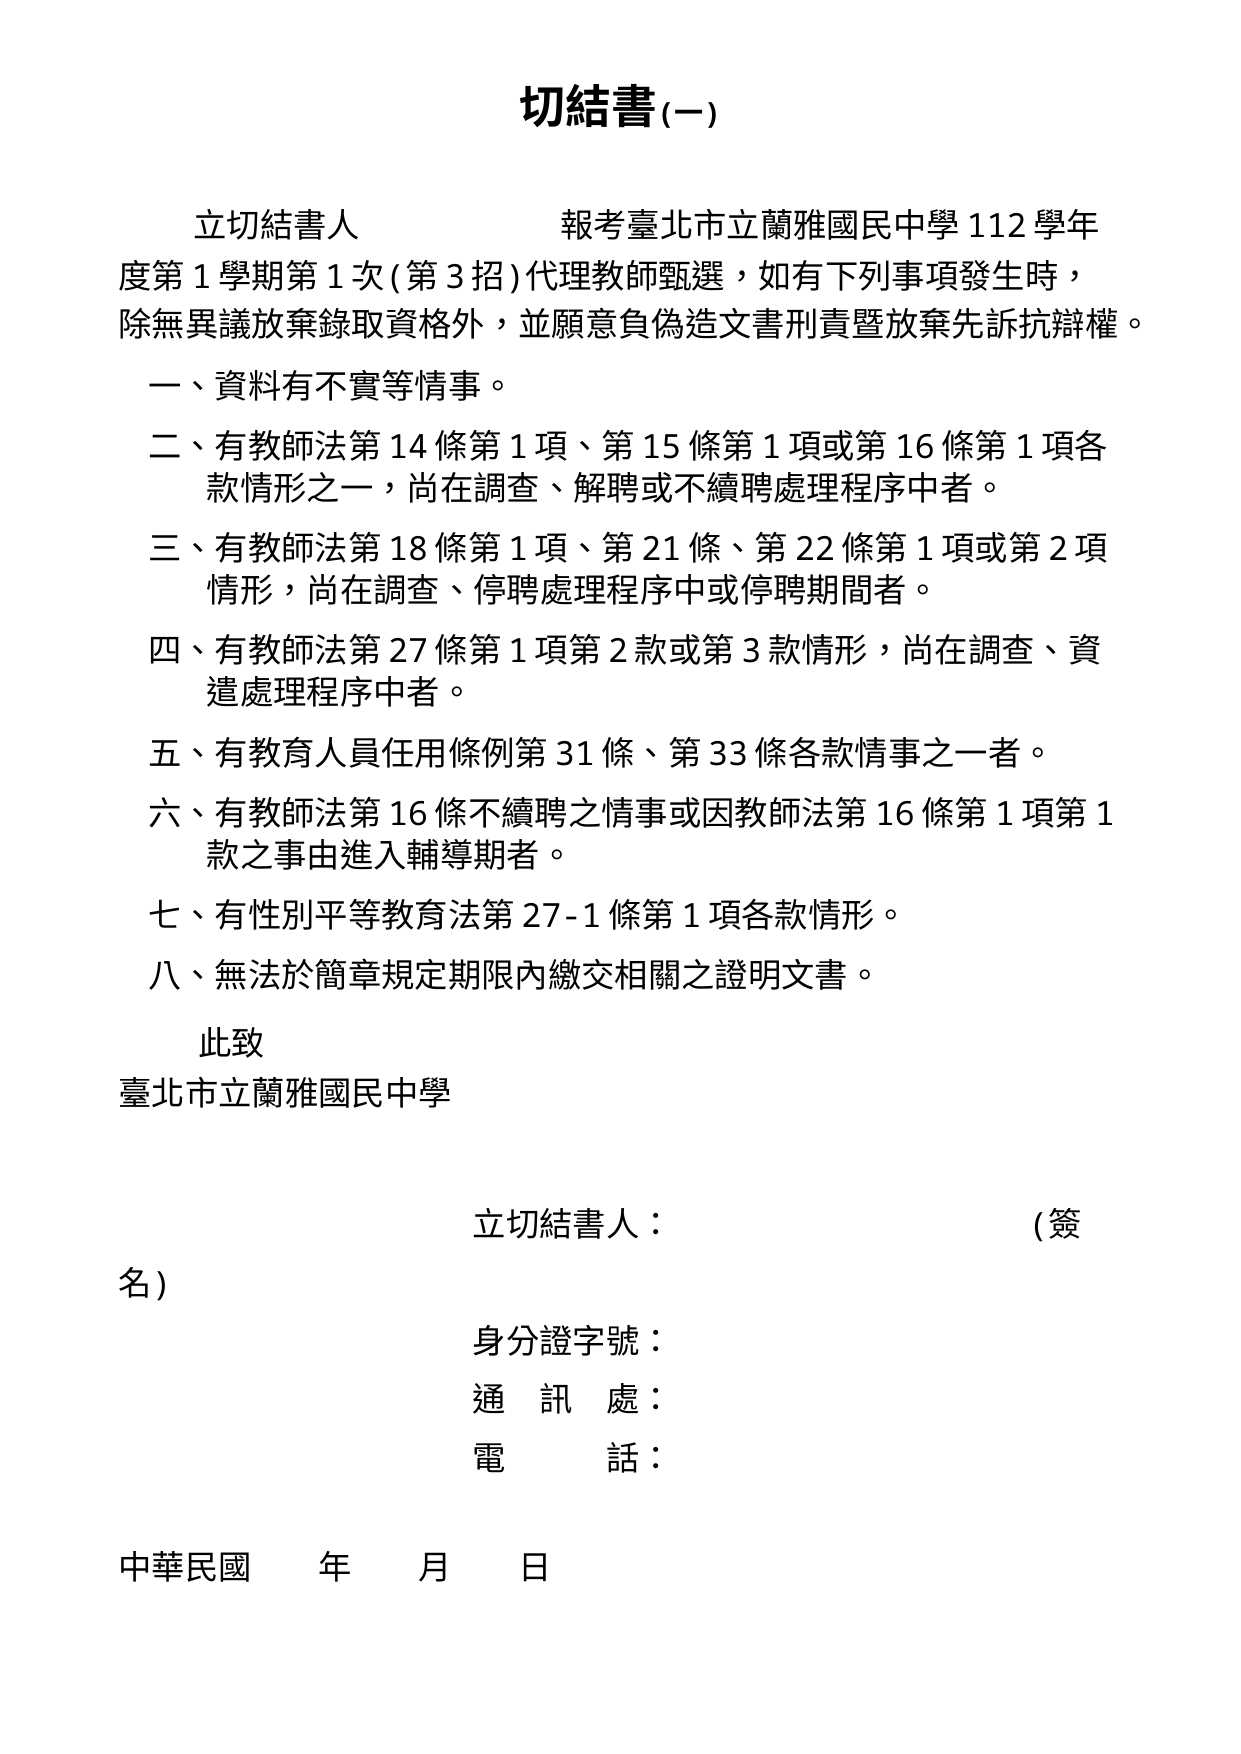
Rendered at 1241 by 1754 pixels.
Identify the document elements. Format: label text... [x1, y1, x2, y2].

text 通 訊 處： [118, 1365, 1122, 1423]
text 七、有性別平等教育法第27-1條第1項各款情形。 [148, 894, 1122, 936]
text 六、有教師法第16條不續聘之情事或因教師法第16條第1項第1款之事由進入輔導期者。 [148, 792, 1122, 875]
text 八、無法於簡章規定期限內繳交相關之證明文書。 [148, 954, 1122, 996]
text 中華民國 年 月 日 [118, 1536, 1122, 1590]
text 四、有教師法第27條第1項第2款或第3款情形，尚在調查、資遣處理程序中者。 [148, 629, 1122, 713]
text 臺北市立蘭雅國民中學 [118, 1065, 1122, 1115]
text 一、資料有不實等情事。 [148, 365, 1122, 407]
text 切結書(一) [118, 30, 1122, 155]
text 身分證字號： [118, 1307, 1122, 1365]
text 立切結書人： (簽名) [118, 1190, 1122, 1307]
text 二、有教師法第14條第1項、第15條第1項或第16條第1項各款情形之一，尚在調查、解聘或不續聘處理程序中者。 [148, 425, 1122, 509]
text 五、有教育人員任用條例第31條、第33條各款情事之一者。 [148, 732, 1122, 773]
text 三、有教師法第18條第1項、第21條、第22條第1項或第2項情形，尚在調查、停聘處理程序中或停聘期間者。 [148, 527, 1122, 611]
text 電 話： [118, 1423, 1122, 1482]
text 此致 [118, 1015, 1122, 1065]
text 立切結書人 報考臺北市立蘭雅國民中學112學年度第1學期第1次(第3招)代理教師甄選，如有下列事項發生時，除無異議放棄錄取資格外，並願意負偽造文書刑責暨放棄先訴抗辯權。 [118, 193, 1122, 346]
